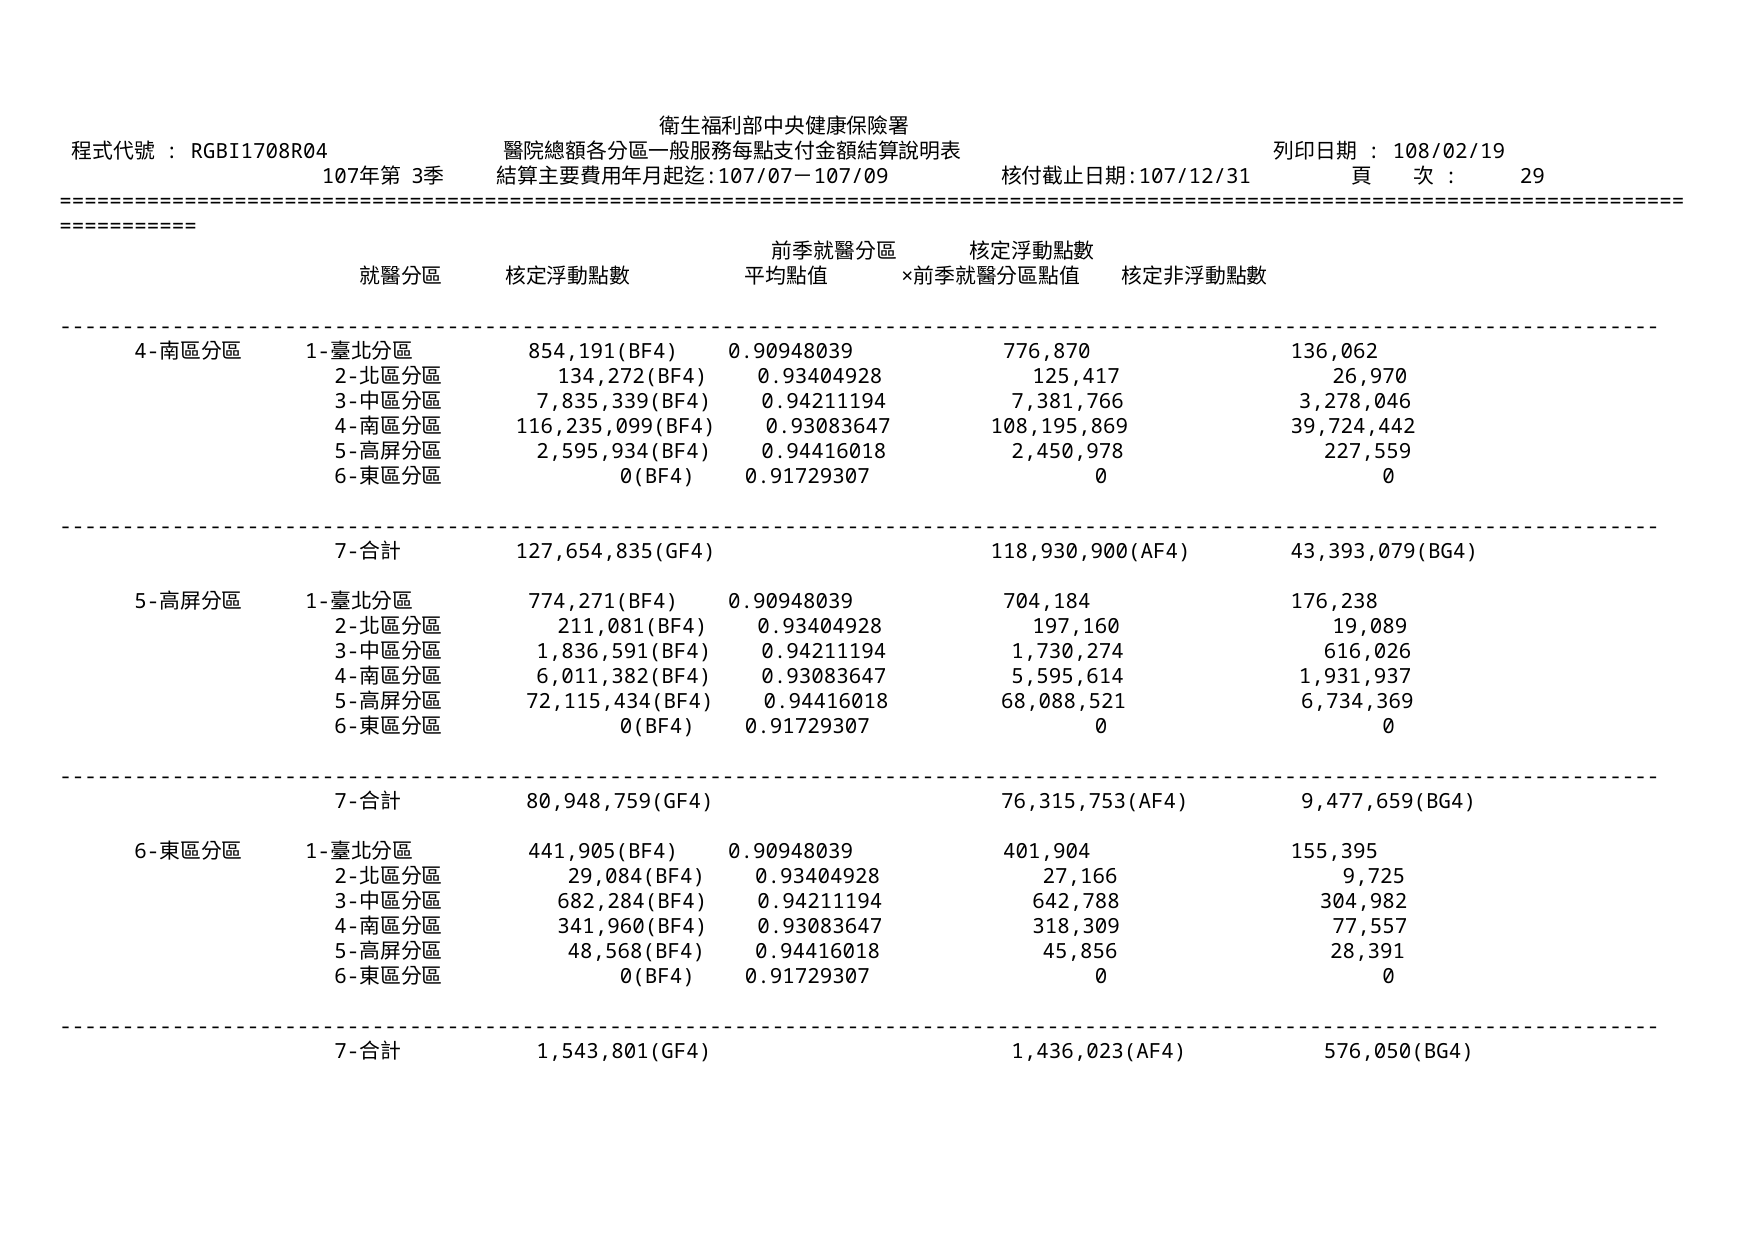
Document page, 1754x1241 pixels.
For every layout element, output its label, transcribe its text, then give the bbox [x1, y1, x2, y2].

text 2-北區分區 211,081(BF4) 0.93404928 197,160 19,089 [59, 614, 1695, 639]
text 程式代號 : RGBI1708R04 醫院總額各分區一般服務每點支付金額結算說明表 列印日期 : 108/02/19 [59, 139, 1695, 164]
text 5-高屏分區 72,115,434(BF4) 0.94416018 68,088,521 6,734,369 [59, 689, 1695, 714]
text 6-東區分區 0(BF4) 0.91729307 0 0 [59, 714, 1695, 739]
text 6-東區分區 1-臺北分區 441,905(BF4) 0.90948039 401,904 155,395 [59, 839, 1695, 864]
text 4-南區分區 6,011,382(BF4) 0.93083647 5,595,614 1,931,937 [59, 664, 1695, 689]
text 5-高屏分區 48,568(BF4) 0.94416018 45,856 28,391 [59, 939, 1695, 964]
text -------------------------------------------------------------------------------------------------------------------------------- [59, 989, 1695, 1039]
text 6-東區分區 0(BF4) 0.91729307 0 0 [59, 964, 1695, 989]
text -------------------------------------------------------------------------------------------------------------------------------- [59, 289, 1695, 339]
text 4-南區分區 341,960(BF4) 0.93083647 318,309 77,557 [59, 914, 1695, 939]
text 107年第 3季 結算主要費用年月起迄:107/07－107/09 核付截止日期:107/12/31 頁 次 : 29 [59, 164, 1695, 189]
text 5-高屏分區 1-臺北分區 774,271(BF4) 0.90948039 704,184 176,238 [59, 589, 1695, 614]
text 6-東區分區 0(BF4) 0.91729307 0 0 [59, 464, 1695, 489]
text 2-北區分區 134,272(BF4) 0.93404928 125,417 26,970 [59, 364, 1695, 389]
text 5-高屏分區 2,595,934(BF4) 0.94416018 2,450,978 227,559 [59, 439, 1695, 464]
text -------------------------------------------------------------------------------------------------------------------------------- [59, 739, 1695, 789]
text 3-中區分區 682,284(BF4) 0.94211194 642,788 304,982 [59, 889, 1695, 914]
text 3-中區分區 7,835,339(BF4) 0.94211194 7,381,766 3,278,046 [59, 389, 1695, 414]
text ============================================================================================================================================= [59, 189, 1695, 239]
text 衛生福利部中央健康保險署 [59, 114, 1695, 139]
text 前季就醫分區 核定浮動點數 [59, 239, 1695, 264]
text 7-合計 127,654,835(GF4) 118,930,900(AF4) 43,393,079(BG4) [59, 539, 1695, 564]
text 就醫分區 核定浮動點數 平均點值 ×前季就醫分區點值 核定非浮動點數 [59, 264, 1695, 289]
text 7-合計 1,543,801(GF4) 1,436,023(AF4) 576,050(BG4) [59, 1039, 1695, 1064]
text 4-南區分區 116,235,099(BF4) 0.93083647 108,195,869 39,724,442 [59, 414, 1695, 439]
text 2-北區分區 29,084(BF4) 0.93404928 27,166 9,725 [59, 864, 1695, 889]
text -------------------------------------------------------------------------------------------------------------------------------- [59, 489, 1695, 539]
text 3-中區分區 1,836,591(BF4) 0.94211194 1,730,274 616,026 [59, 639, 1695, 664]
text 4-南區分區 1-臺北分區 854,191(BF4) 0.90948039 776,870 136,062 [59, 339, 1695, 364]
text 7-合計 80,948,759(GF4) 76,315,753(AF4) 9,477,659(BG4) [59, 789, 1695, 814]
